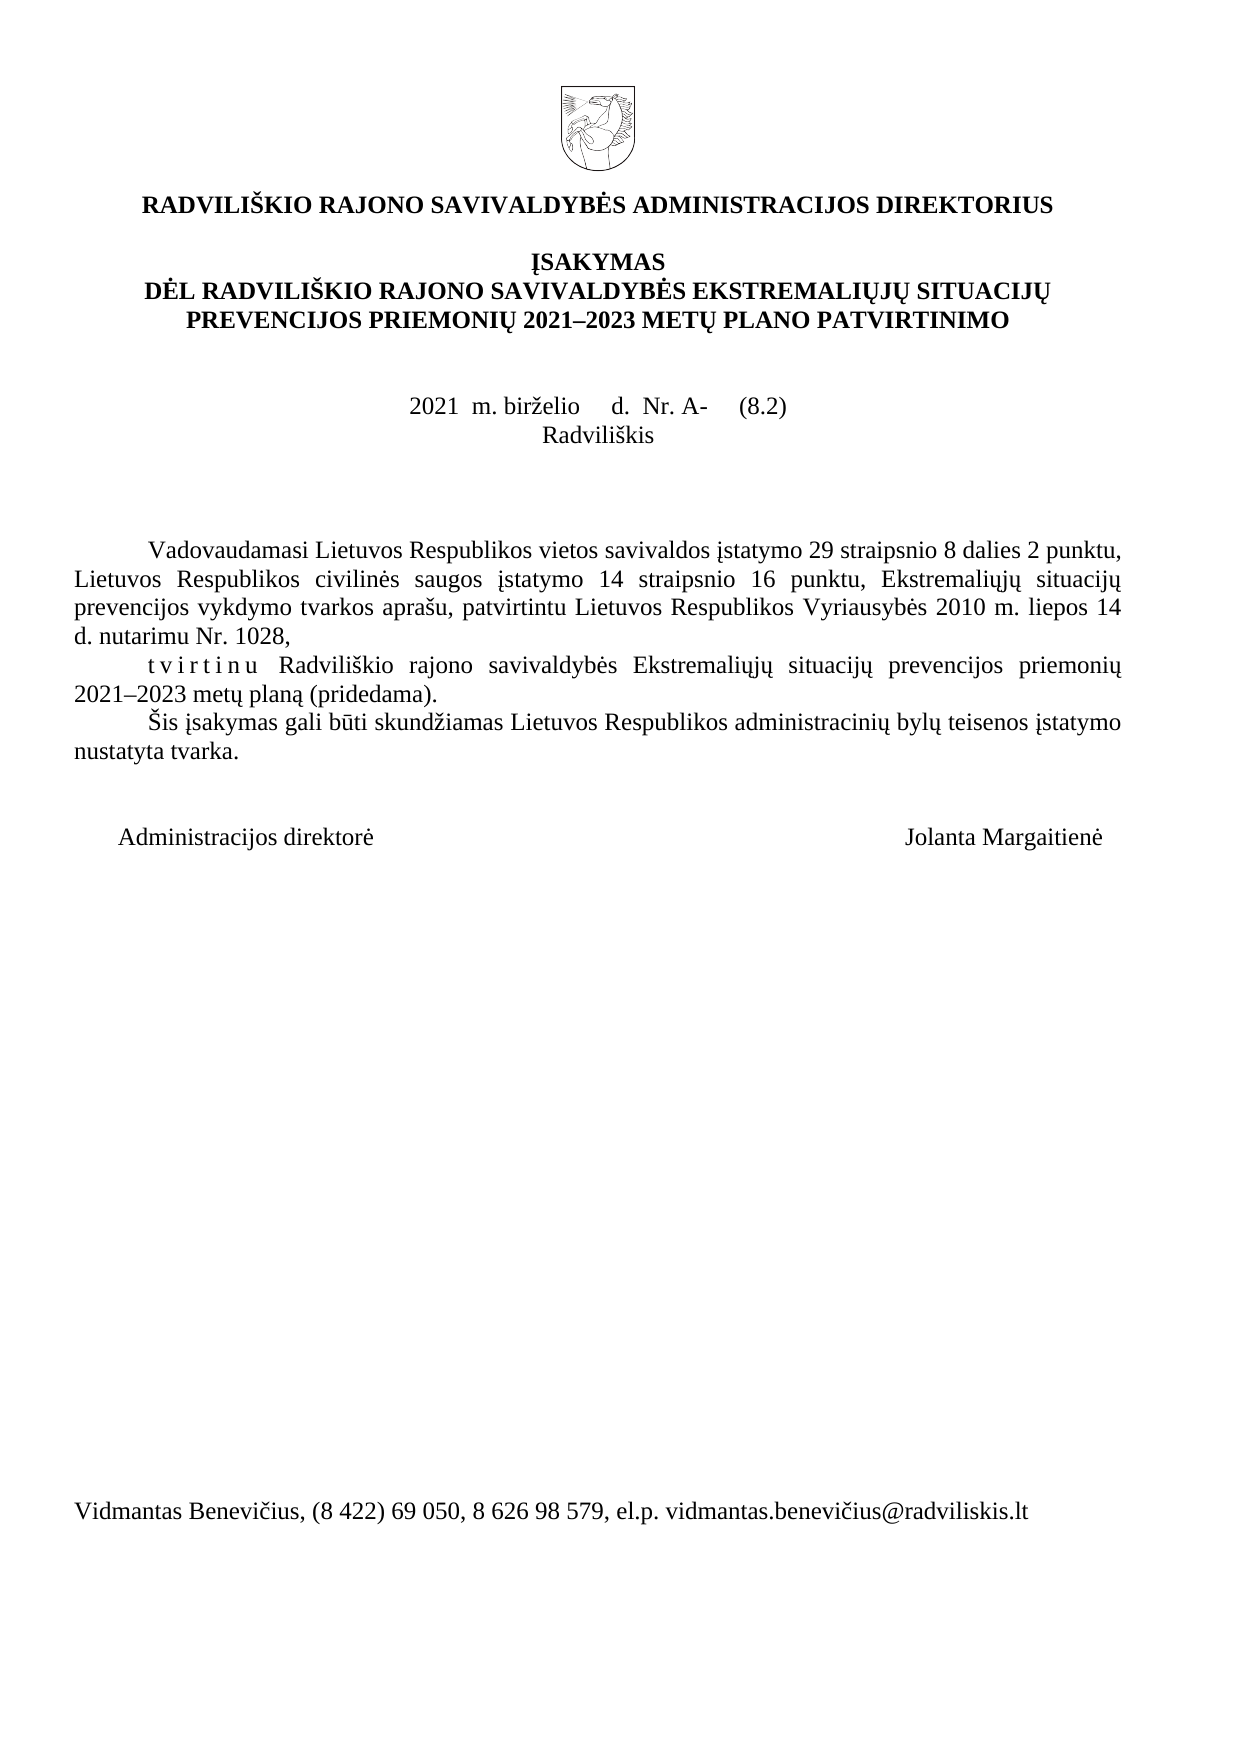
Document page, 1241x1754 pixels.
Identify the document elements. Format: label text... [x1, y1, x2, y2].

text Šis įsakymas gali būti skundžiamas Lietuvos Respublikos administracinių bylų teisenos įstatymo nustatyta tvarka. [74, 707, 1122, 765]
text 2021 m. birželio d. Nr. A- (8.2) [74, 391, 1122, 420]
text RADVILIŠKIO RAJONO SAVIVALDYBĖS ADMINISTRACIJOS DIREKTORIUS [74, 190, 1122, 219]
text Radviliškis [74, 420, 1122, 449]
text Administracijos direktorė Jolanta Margaitienė [74, 822, 1122, 851]
text Vidmantas Benevičius, (8 422) 69 050, 8 626 98 579, el.p. vidmantas.benevičius@radviliskis.lt [74, 1496, 1122, 1525]
text Vadovaudamasi Lietuvos Respublikos vietos savivaldos įstatymo 29 straipsnio 8 dalies 2 punktu, Lietuvos Respublikos civilinės saugos įstatymo 14 straipsnio 16 punktu, Ekstremaliųjų situacijų prevencijos vykdymo tvarkos aprašu, patvirtintu Lietuvos Respublikos Vyriausybės 2010 m. liepos 14 d. nutarimu Nr. 1028, [74, 535, 1122, 650]
text ĮSAKYMAS [74, 247, 1122, 276]
text tvirtinu Radviliškio rajono savivaldybės Ekstremaliųjų situacijų prevencijos priemonių 2021–2023 metų planą (pridedama). [74, 650, 1122, 707]
text DĖL RADVILIŠKIO RAJONO SAVIVALDYBĖS EKSTREMALIŲJŲ SITUACIJŲ PREVENCIJOS PRIEMONIŲ 2021–2023 METŲ PLANO PATVIRTINIMO [74, 276, 1122, 334]
